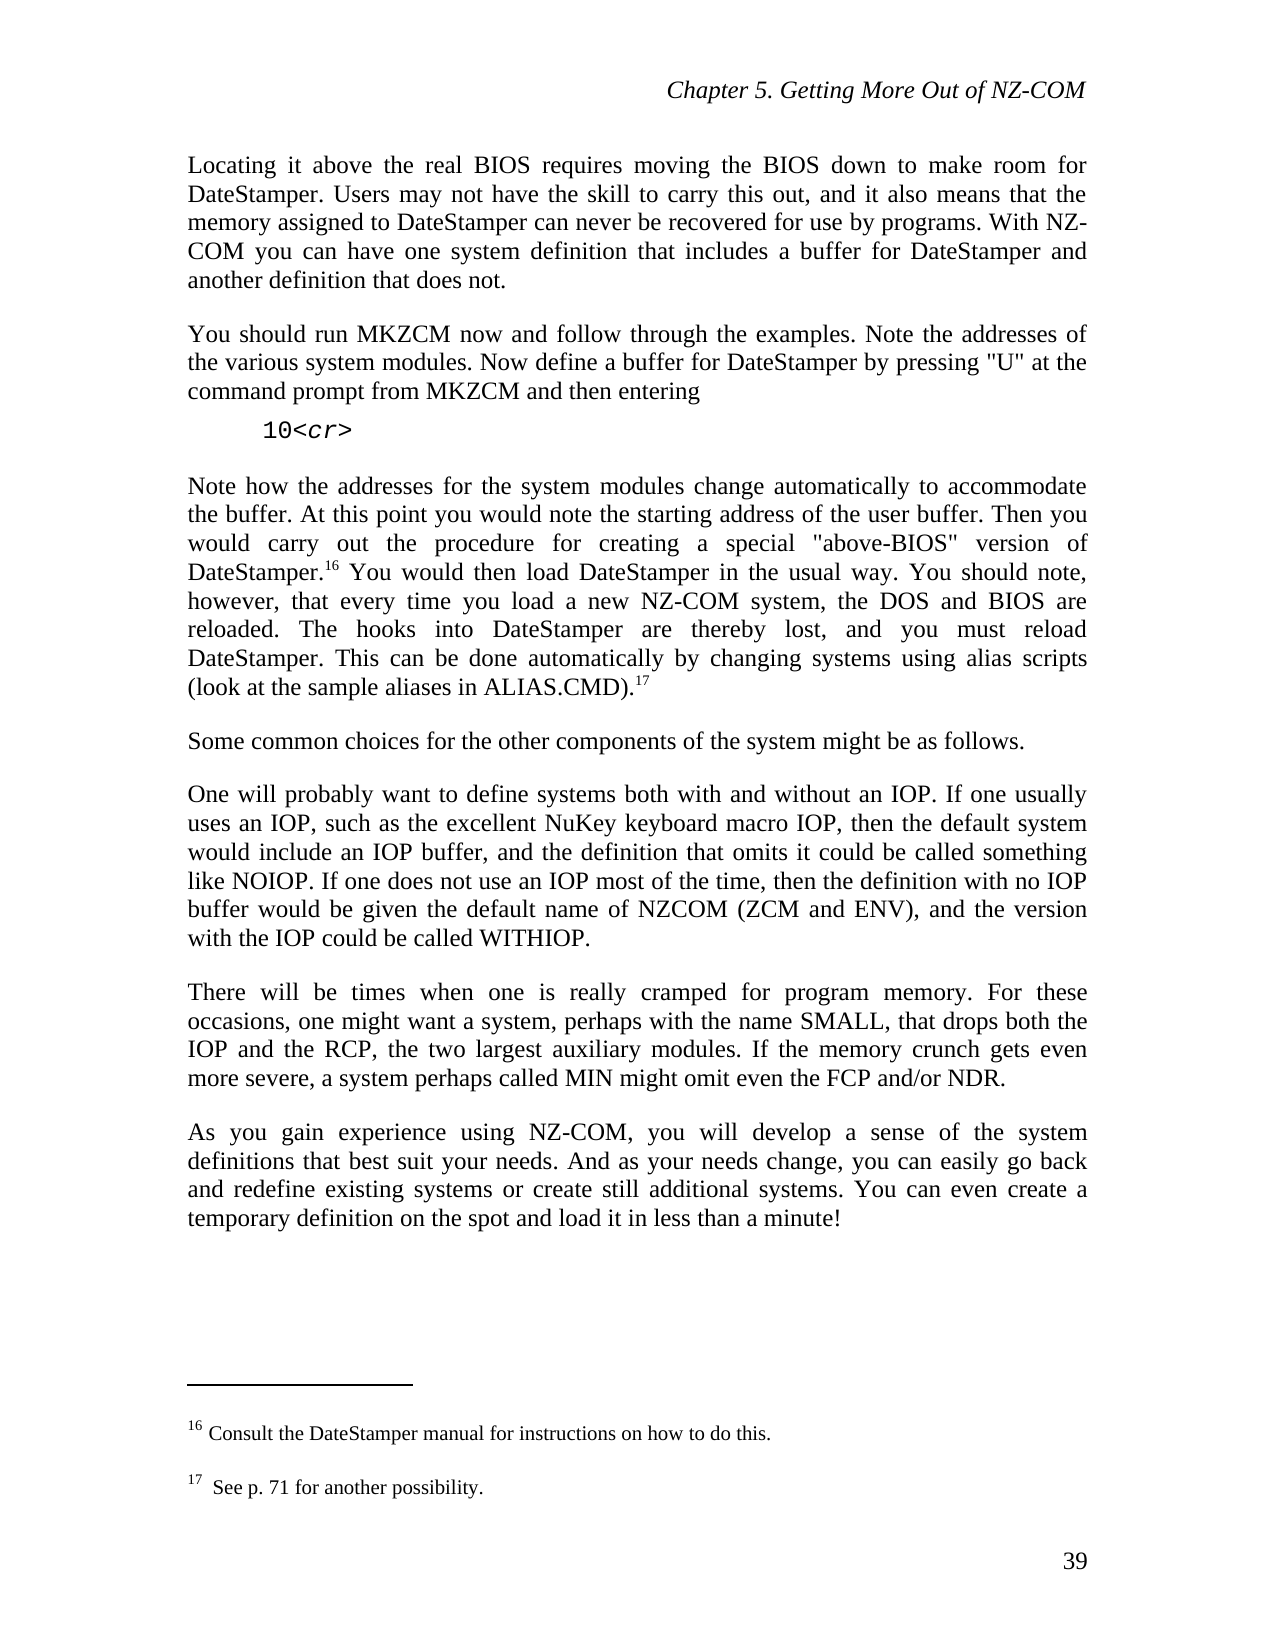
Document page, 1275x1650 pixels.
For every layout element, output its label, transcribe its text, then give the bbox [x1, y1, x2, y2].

text 10<cr> [262, 417, 1087, 446]
text As you gain experience using NZ-COM, you will develop a sense of the system definitions that best suit your needs. And as your needs change, you can easily go back and redefine existing systems or create still additional systems. You can even create a temporary definition on the spot and load it in less than a minute! [187, 1117, 1087, 1232]
text There will be times when one is really cramped for program memory. For these occasions, one might want a system, perhaps with the name SMALL, that drops both the IOP and the RCP, the two largest auxiliary modules. If the memory crunch gets even more severe, a system perhaps called MIN might omit even the FCP and/or NDR. [187, 977, 1087, 1092]
text Some common choices for the other components of the system might be as follows. [187, 726, 1087, 754]
text Note how the addresses for the system modules change automatically to accommodate the buffer. At this point you would note the starting address of the user buffer. Then you would carry out the procedure for creating a special "above-BIOS" version of DateStamper. You would then load DateStamper in the usual way. You should note, however, that every time you load a new NZ-COM system, the DOS and BIOS are reloaded. The hooks into DateStamper are thereby lost, and you must reload DateStamper. This can be done automatically by changing systems using alias scripts (look at the sample aliases in ALIAS.CMD). [187, 471, 1087, 701]
text You should run MKZCM now and follow through the examples. Note the addresses of the various system modules. Now define a buffer for DateStamper by pressing "U" at the command prompt from MKZCM and then entering [187, 319, 1087, 405]
text One will probably want to define systems both with and without an IOP. If one usually uses an IOP, such as the excellent NuKey keyboard macro IOP, then the default system would include an IOP buffer, and the definition that omits it could be called something like NOIOP. If one does not use an IOP most of the time, then the definition with no IOP buffer would be given the default name of NZCOM (ZCM and ENV), and the version with the IOP could be called WITHIOP. [187, 779, 1087, 952]
text Locating it above the real BIOS requires moving the BIOS down to make room for DateStamper. Users may not have the skill to carry this out, and it also means that the memory assigned to DateStamper can never be recovered for use by programs. With NZ-COM you can have one system definition that includes a buffer for DateStamper and another definition that does not. [187, 150, 1087, 294]
text See p. 71 for another possibility. [187, 1471, 1087, 1500]
text Consult the DateStamper manual for instructions on how to do this. [187, 1417, 1087, 1446]
